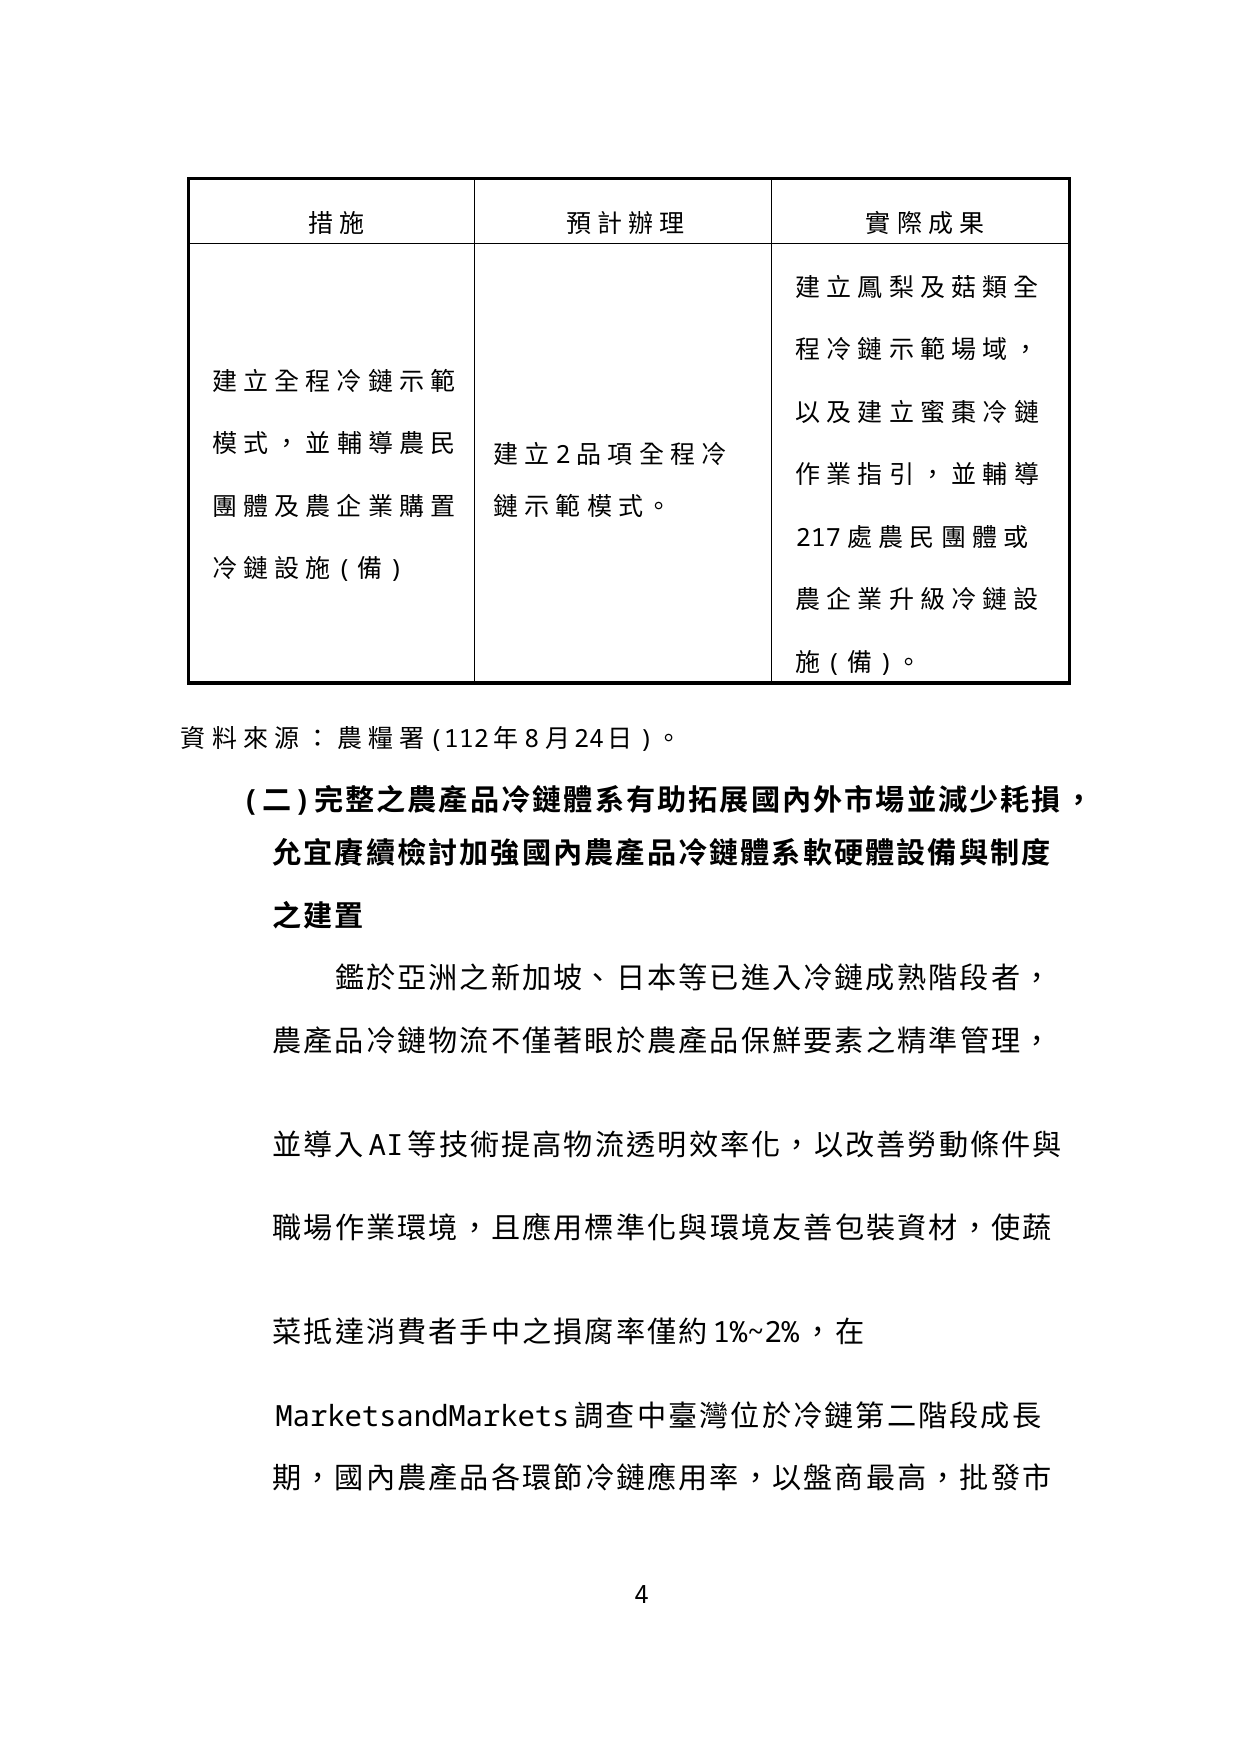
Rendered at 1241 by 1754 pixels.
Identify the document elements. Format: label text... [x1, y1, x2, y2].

table_header 預計辦理 [475, 180, 771, 243]
table_cell 建立鳳梨及菇類全程冷鏈示範場域，以及建立蜜棗冷鏈作業指引，並輔導217處農民團體或農企業升級冷鏈設施(備)。 [772, 244, 1068, 681]
text 資料來源：農糧署(112年8月24日)。 [177, 684, 1063, 747]
table_header 措施 [190, 180, 474, 243]
table_cell 建立全程冷鏈示範模式，並輔導農民團體及農企業購置冷鏈設施(備) [190, 244, 474, 681]
text (二)完整之農產品冷鏈體系有助拓展國內外市場並減少耗損，允宜賡續檢討加強國內農產品冷鏈體系軟硬體設備與制度之建置 [236, 747, 1063, 934]
table_header 實際成果 [772, 180, 1068, 243]
table_cell 建立2品項全程冷鏈示範模式。 [475, 244, 771, 681]
text 鑑於亞洲之新加坡、日本等已進入冷鏈成熟階段者，農產品冷鏈物流不僅著眼於農產品保鮮要素之精準管理，並導入AI等技術提高物流透明效率化，以改善勞動條件與職場作業環境，且應用標準化與環境友善包裝資材，使蔬菜抵達消費者手中之損腐率僅約1%~2%，在MarketsandMarkets調查中臺灣位於冷鏈第二階段成長期，國內農產品各環節冷鏈應用率，以盤商最高，批發市場冷鏈應用最低，且農產品冷鏈國內欠缺相關產值評估。由於產地端冷鏈斷鏈情形常見於批發市場至傳統市場銷路，且分散式生產以致考量成本效益後造成導入冷鏈之困難。允宜賡續檢討加強我國農產品冷鏈體系軟硬體設備、專業人才培育及資訊管理等之建置，以確保生鮮農產品從產地到餐桌全程冷鏈不斷鏈。 [266, 934, 1063, 1497]
